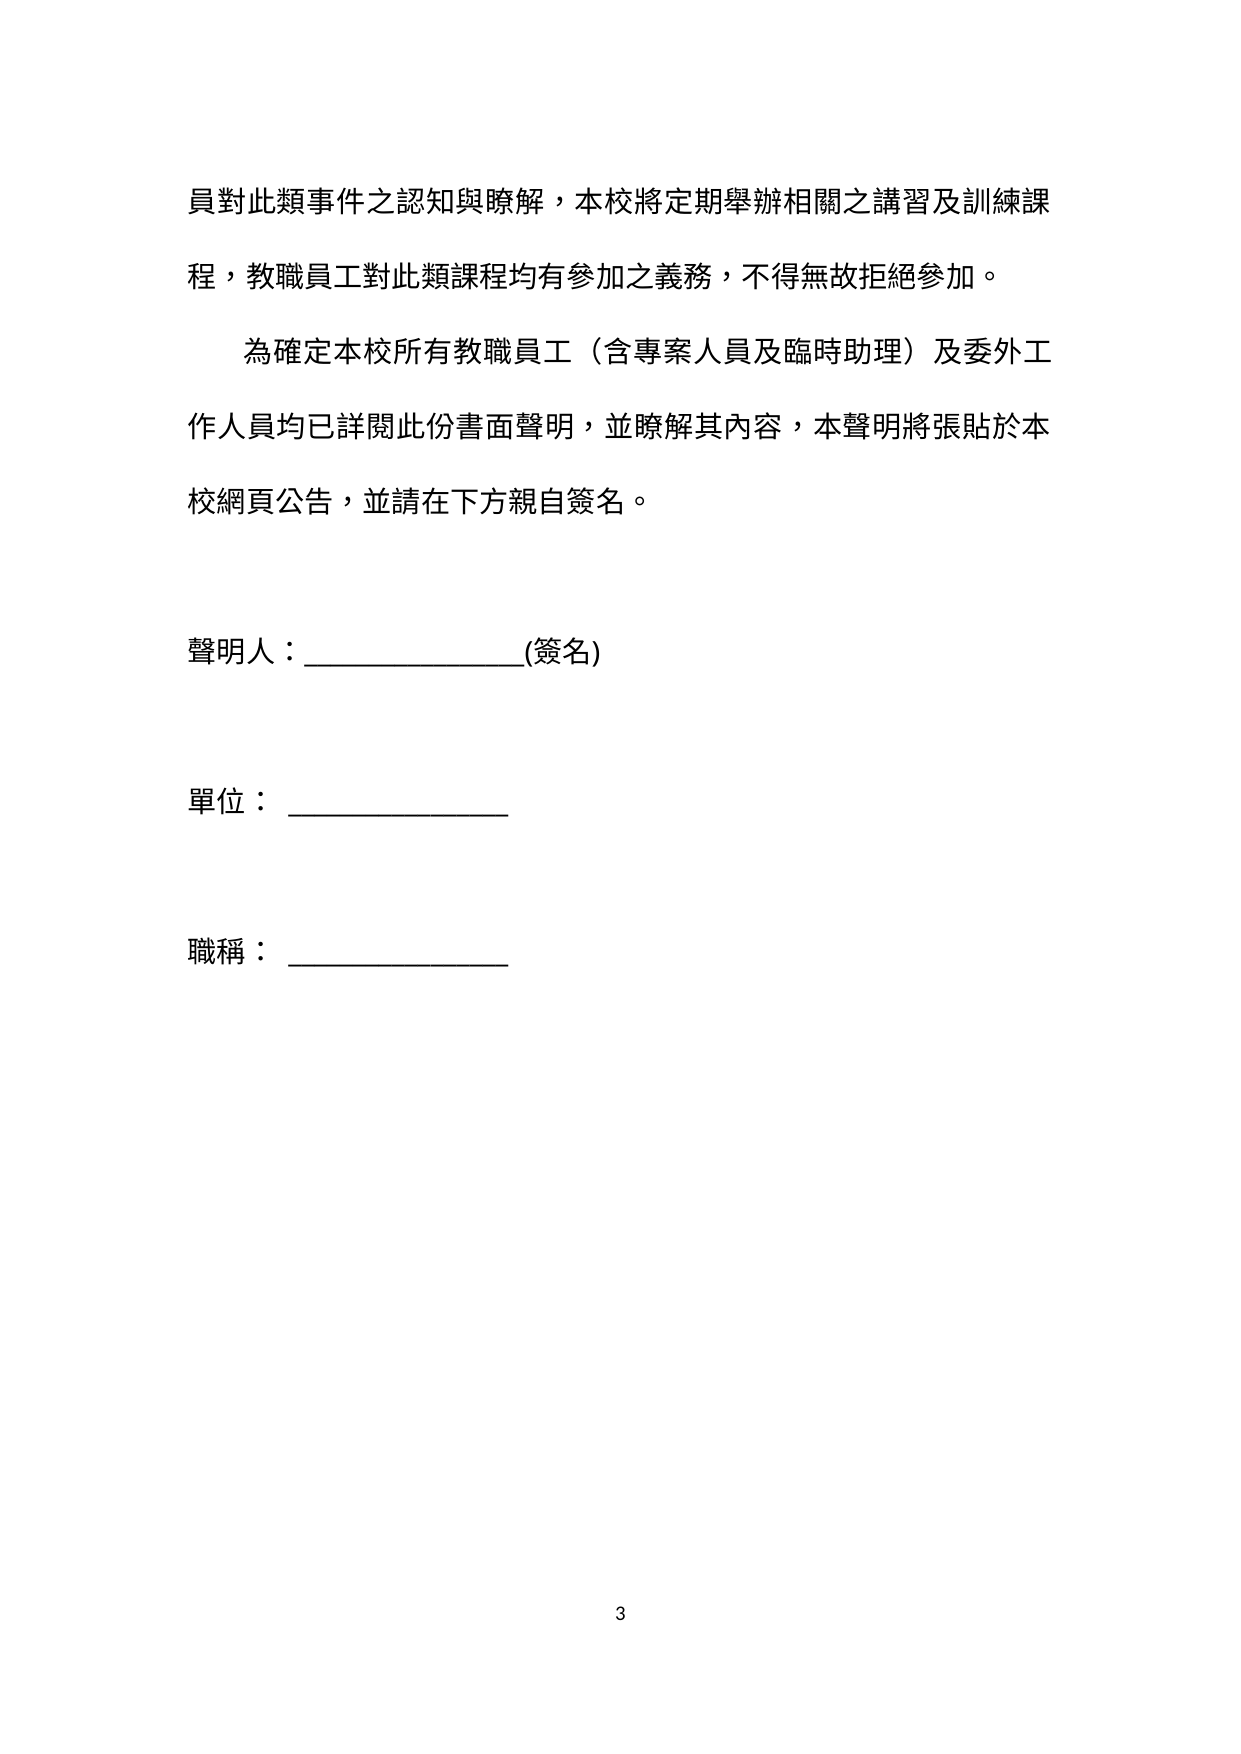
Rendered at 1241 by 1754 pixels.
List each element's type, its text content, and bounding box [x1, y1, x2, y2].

text 職稱： _________________ [187, 912, 1053, 987]
text 聲明人：_________________(簽名) [187, 612, 1053, 687]
text 單位： _________________ [187, 762, 1053, 837]
text 為確定本校所有教職員工（含專案人員及臨時助理）及委外工作人員均已詳閱此份書面聲明，並瞭解其內容，本聲明將張貼於本校網頁公告，並請在下方親自簽名。 [187, 312, 1053, 537]
text 員對此類事件之認知與瞭解，本校將定期舉辦相關之講習及訓練課程，教職員工對此類課程均有參加之義務，不得無故拒絕參加。 [187, 162, 1053, 312]
